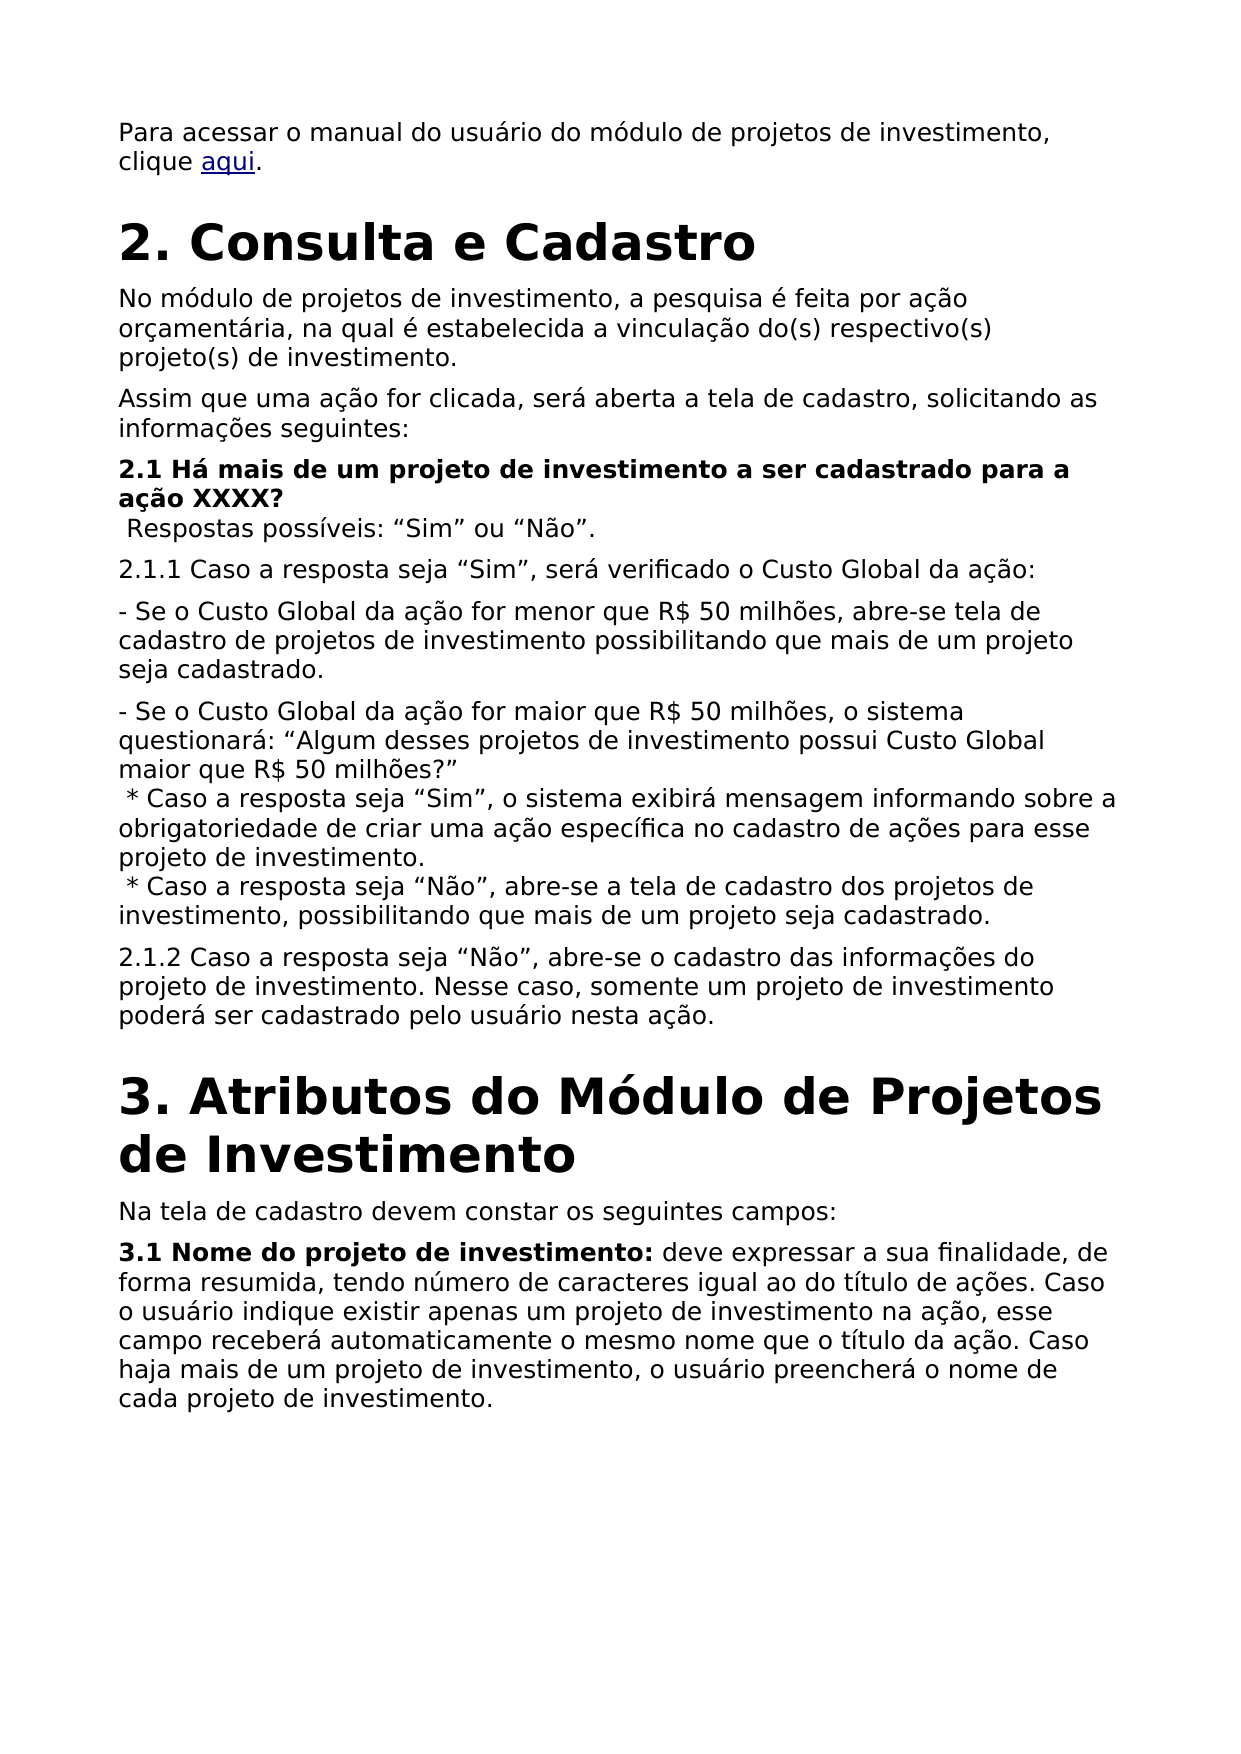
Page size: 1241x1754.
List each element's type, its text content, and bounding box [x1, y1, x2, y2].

text Para acessar o manual do usuário do módulo de projetos de investimento, clique aqui. [118, 118, 1122, 176]
text Assim que uma ação for clicada, será aberta a tela de cadastro, solicitando as informações seguintes: [118, 385, 1122, 443]
text 3.1 Nome do projeto de investimento: deve expressar a sua finalidade, de forma resumida, tendo número de caracteres igual ao do título de ações. Caso o usuário indique existir apenas um projeto de investimento na ação, esse campo receberá automaticamente o mesmo nome que o título da ação. Caso haja mais de um projeto de investimento, o usuário preencherá o nome de cada projeto de investimento. [118, 1239, 1122, 1414]
text 2.1.1 Caso a resposta seja “Sim”, será verificado o Custo Global da ação: [118, 556, 1122, 585]
text - Se o Custo Global da ação for maior que R$ 50 milhões, o sistema questionará: “Algum desses projetos de investimento possui Custo Global maior que R$ 50 milhões?” * Caso a resposta seja “Sim”, o sistema exibirá mensagem informando sobre a obrigatoriedade de criar uma ação específica no cadastro de ações para esse projeto de investimento. * Caso a resposta seja “Não”, abre-se a tela de cadastro dos projetos de investimento, possibilitando que mais de um projeto seja cadastrado. [118, 697, 1122, 931]
text No módulo de projetos de investimento, a pesquisa é feita por ação orçamentária, na qual é estabelecida a vinculação do(s) respectivo(s) projeto(s) de investimento. [118, 285, 1122, 372]
text Na tela de cadastro devem constar os seguintes campos: [118, 1197, 1122, 1226]
text - Se o Custo Global da ação for menor que R$ 50 milhões, abre-se tela de cadastro de projetos de investimento possibilitando que mais de um projeto seja cadastrado. [118, 597, 1122, 685]
text 2.1.2 Caso a resposta seja “Não”, abre-se o cadastro das informações do projeto de investimento. Nesse caso, somente um projeto de investimento poderá ser cadastrado pelo usuário nesta ação. [118, 943, 1122, 1031]
subtitle 3. Atributos do Módulo de Projetos de Investimento [118, 1068, 1122, 1184]
text 2.1 Há mais de um projeto de investimento a ser cadastrado para a ação XXXX? Respostas possíveis: “Sim” ou “Não”. [118, 456, 1122, 543]
subtitle 2. Consulta e Cadastro [118, 214, 1122, 272]
